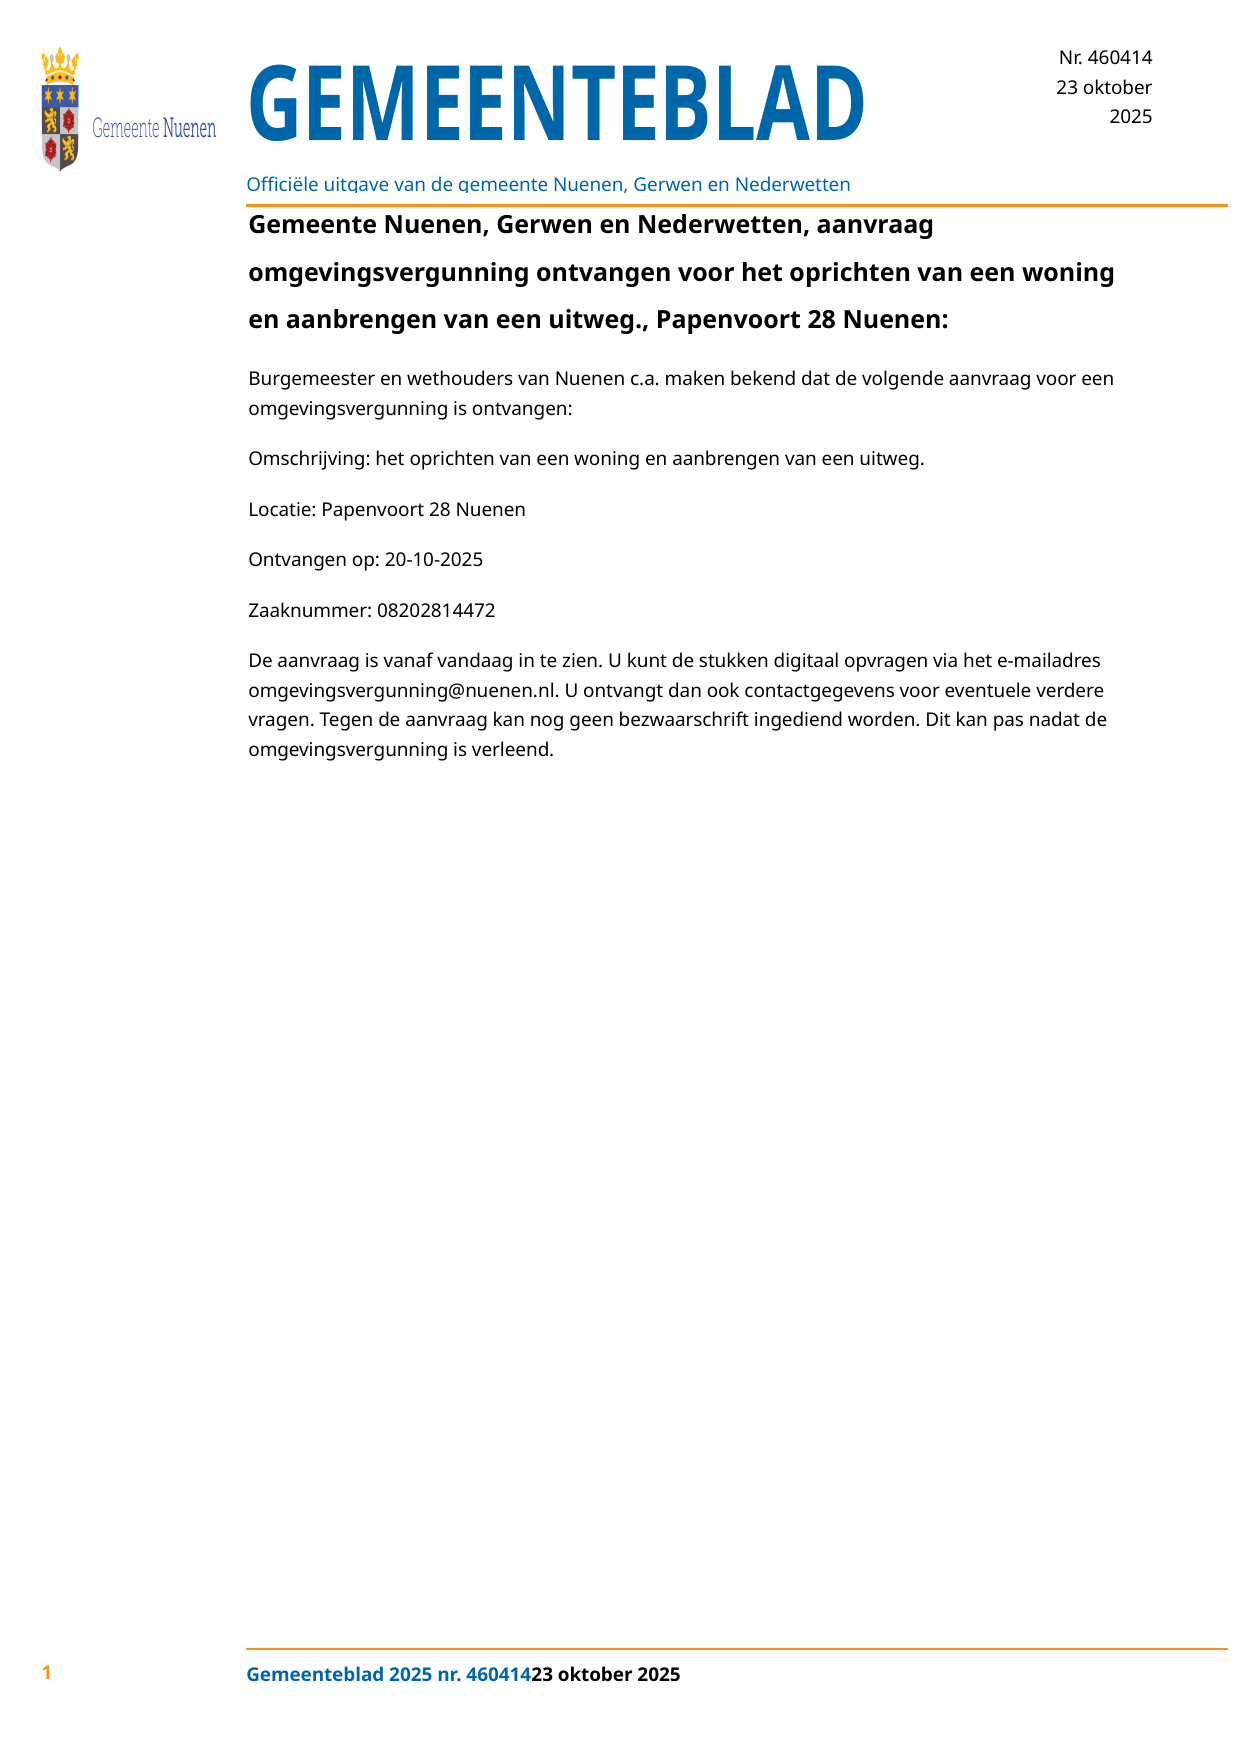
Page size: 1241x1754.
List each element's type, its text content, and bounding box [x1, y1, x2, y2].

picture [41, 47, 231, 172]
text De aanvraag is vanaf vandaag in te zien. U kunt de stukken digitaal opvragen via het e-mailadres omgevingsvergunning@nuenen.nl. U ontvangt dan ook contactgegevens voor eventuele verdere vragen. Tegen de aanvraag kan nog geen bezwaarschrift ingediend worden. Dit kan pas nadat de omgevingsvergunning is verleend. [248, 647, 1152, 762]
text Gemeente Nuenen, Gerwen en Nederwetten, aanvraag omgevingsvergunning ontvangen voor het oprichten van een woning en aanbrengen van een uitweg., Papenvoort 28 Nuenen: [248, 207, 1152, 336]
text Ontvangen op: 20-10-2025 [248, 546, 1152, 572]
text Zaaknummer: 08202814472 [248, 597, 1152, 622]
text Locatie: Papenvoort 28 Nuenen [248, 496, 1152, 522]
text Burgemeester en wethouders van Nuenen c.a. maken bekend dat de volgende aanvraag voor een omgevingsvergunning is ontvangen: [248, 366, 1152, 421]
text Omschrijving: het oprichten van een woning en aanbrengen van een uitweg. [248, 446, 1152, 471]
